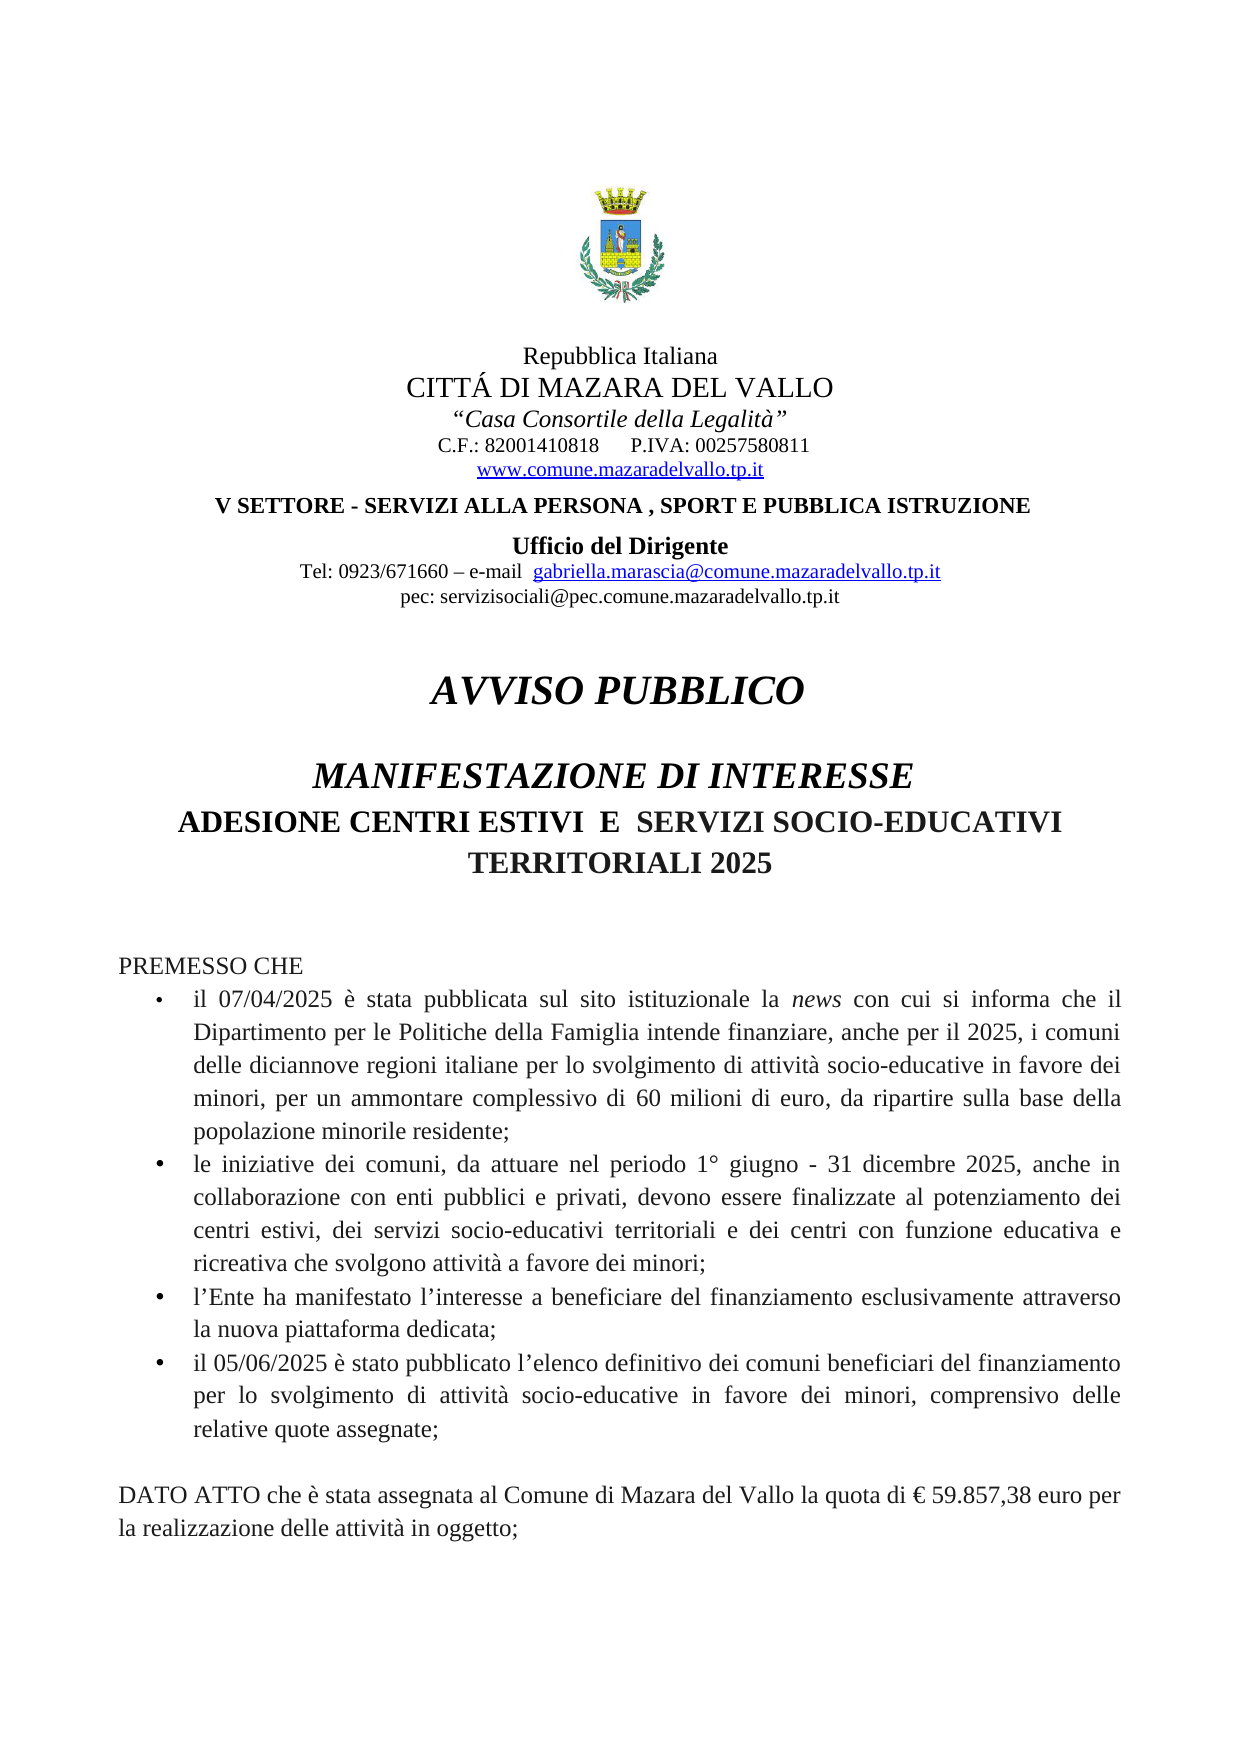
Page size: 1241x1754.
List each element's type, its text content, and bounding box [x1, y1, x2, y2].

text CITTÁ DI MAZARA DEL VALLO [118, 370, 1122, 404]
text V SETTORE - SERVIZI ALLA PERSONA , SPORT E PUBBLICA ISTRUZIONE [118, 492, 1122, 519]
list le iniziative dei comuni, da attuare nel periodo 1° giugno - 31 dicembre 2025, anche in collaborazione con enti pubblici e privati, devono essere finalizzate al potenziamento dei centri estivi, dei servizi socio-educativi territoriali e dei centri con funzione educativa e ricreativa che svolgono attività a favore dei minori; [156, 1149, 1122, 1277]
text pec: servizisociali@pec.comune.mazaradelvallo.tp.it [118, 583, 1122, 608]
list il 05/06/2025 è stato pubblicato l’elenco definitivo dei comuni beneficiari del finanziamento per lo svolgimento di attività socio-educative in favore dei minori, comprensivo delle relative quote assegnate; [156, 1348, 1122, 1442]
text C.F.: 82001410818 P.IVA: 00257580811 [118, 432, 1122, 457]
text Repubblica Italiana [118, 341, 1122, 370]
text “Casa Consortile della Legalità” [118, 404, 1122, 432]
list il 07/04/2025 è stata pubblicata sul sito istituzionale la news con cui si informa che il Dipartimento per le Politiche della Famiglia intende finanziare, anche per il 2025, i comuni delle diciannove regioni italiane per lo svolgimento di attività socio-educative in favore dei minori, per un ammontare complessivo di 60 milioni di euro, da ripartire sulla base della popolazione minorile residente; [156, 984, 1122, 1145]
text ADESIONE CENTRI ESTIVI E SERVIZI SOCIO-EDUCATIVI TERRITORIALI 2025 [118, 803, 1122, 880]
text Ufficio del Dirigente [118, 531, 1122, 559]
text PREMESSO CHE [118, 951, 1122, 980]
picture [552, 176, 689, 313]
text AVVISO PUBBLICO [118, 665, 1122, 713]
text MANIFESTAZIONE DI INTERESSE [118, 753, 1122, 796]
text www.comune.mazaradelvallo.tp.it [118, 457, 1122, 481]
text DATO ATTO che è stata assegnata al Comune di Mazara del Vallo la quota di € 59.857,38 euro per la realizzazione delle attività in oggetto; [118, 1480, 1122, 1541]
list l’Ente ha manifestato l’interesse a beneficiare del finanziamento esclusivamente attraverso la nuova piattaforma dedicata; [156, 1282, 1122, 1343]
text Tel: 0923/671660 – e-mail gabriella.marascia@comune.mazaradelvallo.tp.it [118, 559, 1122, 583]
